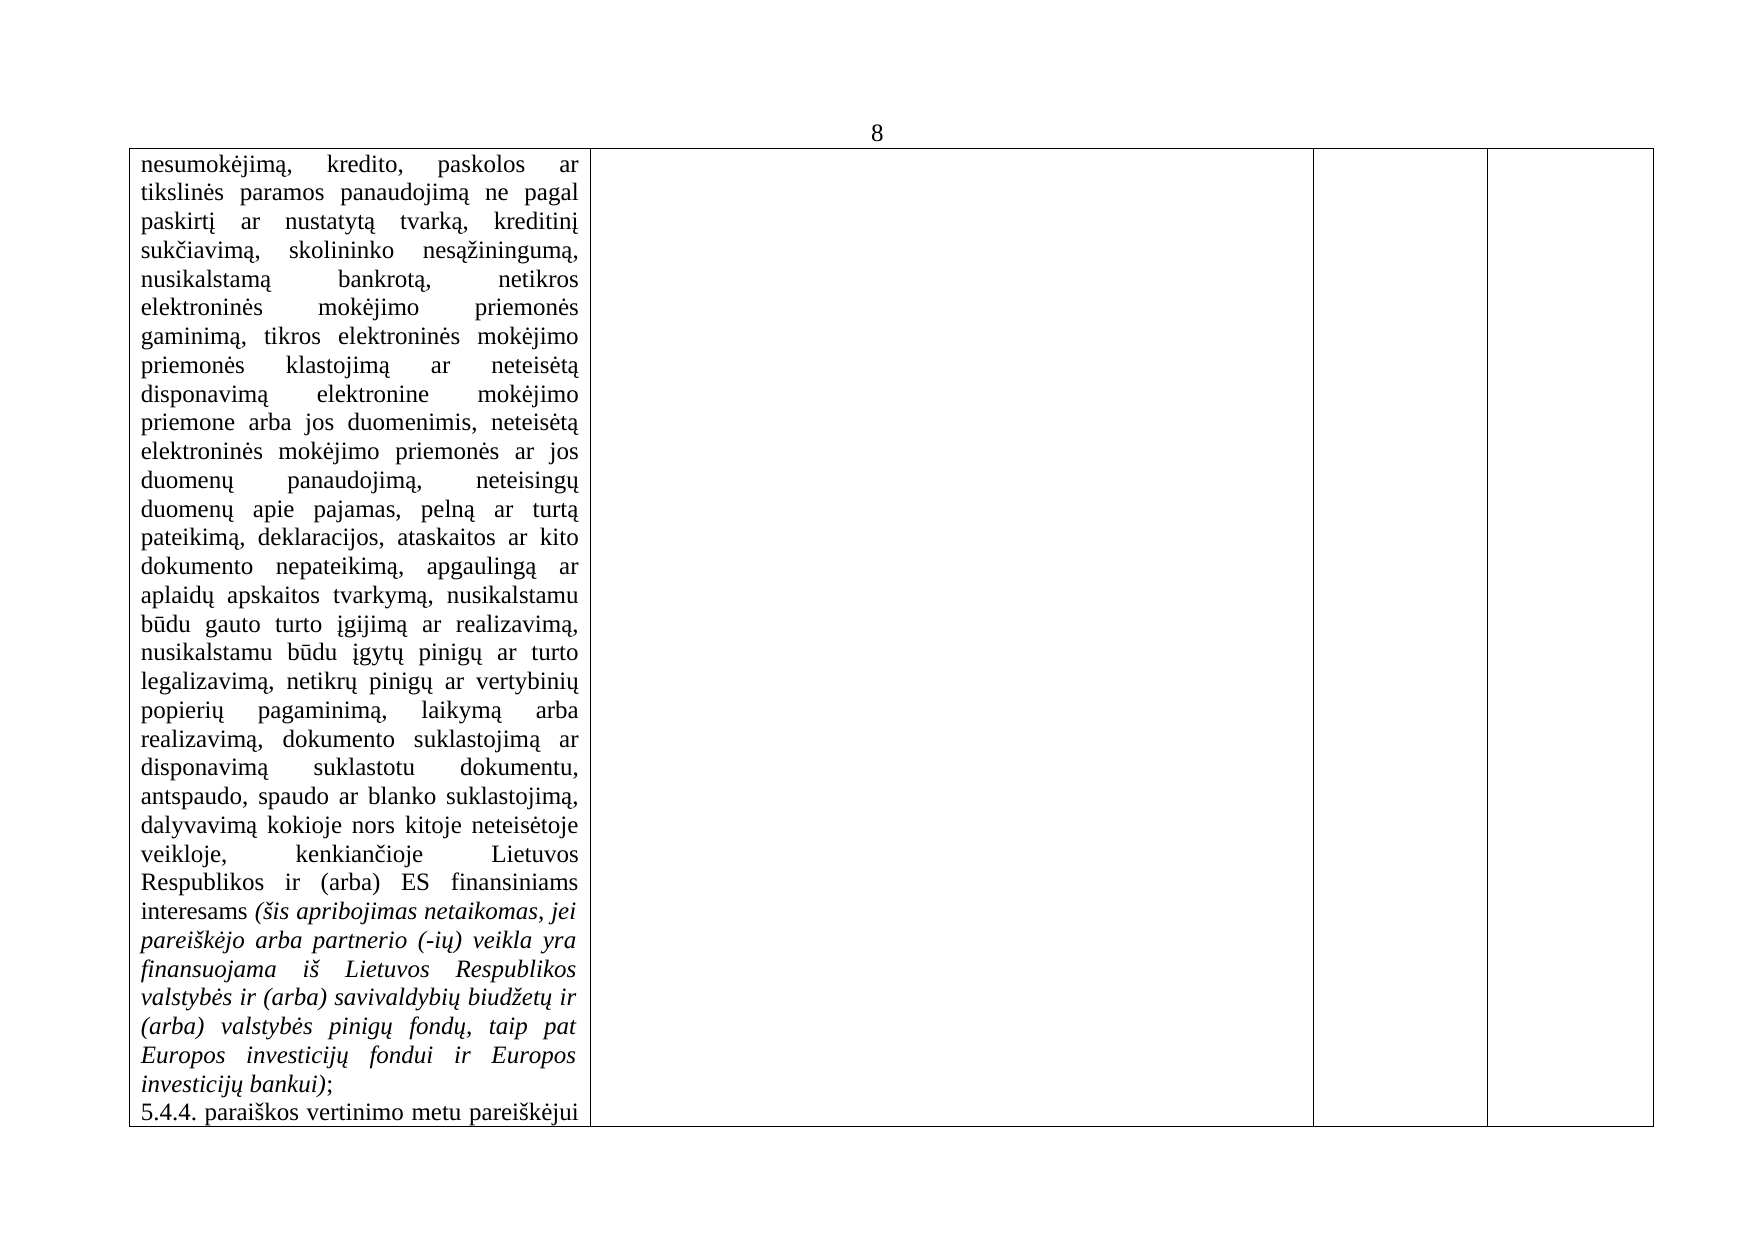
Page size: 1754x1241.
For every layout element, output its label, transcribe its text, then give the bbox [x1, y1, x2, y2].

table_cell [1314, 149, 1487, 1126]
table_cell [1488, 149, 1653, 1126]
table_cell [591, 149, 1313, 1126]
table_cell nesumokėjimą, kredito, paskolos ar tikslinės paramos panaudojimą ne pagal paskirtį ar nustatytą tvarką, kreditinį sukčiavimą, skolininko nesąžiningumą, nusikalstamą bankrotą, netikros elektroninės mokėjimo priemonės gaminimą, tikros elektroninės mokėjimo priemonės klastojimą ar neteisėtą disponavimą elektronine mokėjimo priemone arba jos duomenimis, neteisėtą elektroninės mokėjimo priemonės ar jos duomenų panaudojimą, neteisingų duomenų apie pajamas, pelną ar turtą pateikimą, deklaracijos, ataskaitos ar kito dokumento nepateikimą, apgaulingą ar aplaidų apskaitos tvarkymą, nusikalstamu būdu gauto turto įgijimą ar realizavimą, nusikalstamu būdu įgytų pinigų ar turto legalizavimą, netikrų pinigų ar vertybinių popierių pagaminimą, laikymą arba realizavimą, dokumento suklastojimą ar disponavimą suklastotu dokumentu, antspaudo, spaudo ar blanko suklastojimą, dalyvavimą kokioje nors kitoje neteisėtoje veikloje, kenkiančioje Lietuvos Respublikos ir (arba) ES finansiniams interesams (šis apribojimas netaikomas, jei pareiškėjo arba partnerio (-ių) veikla yra finansuojama iš Lietuvos Respublikos valstybės ir (arba) savivaldybių biudžetų ir (arba) valstybės pinigų fondų, taip pat Europos investicijų fondui ir Europos investicijų bankui); 5.4.4. paraiškos vertinimo metu pareiškėjui [130, 149, 590, 1126]
